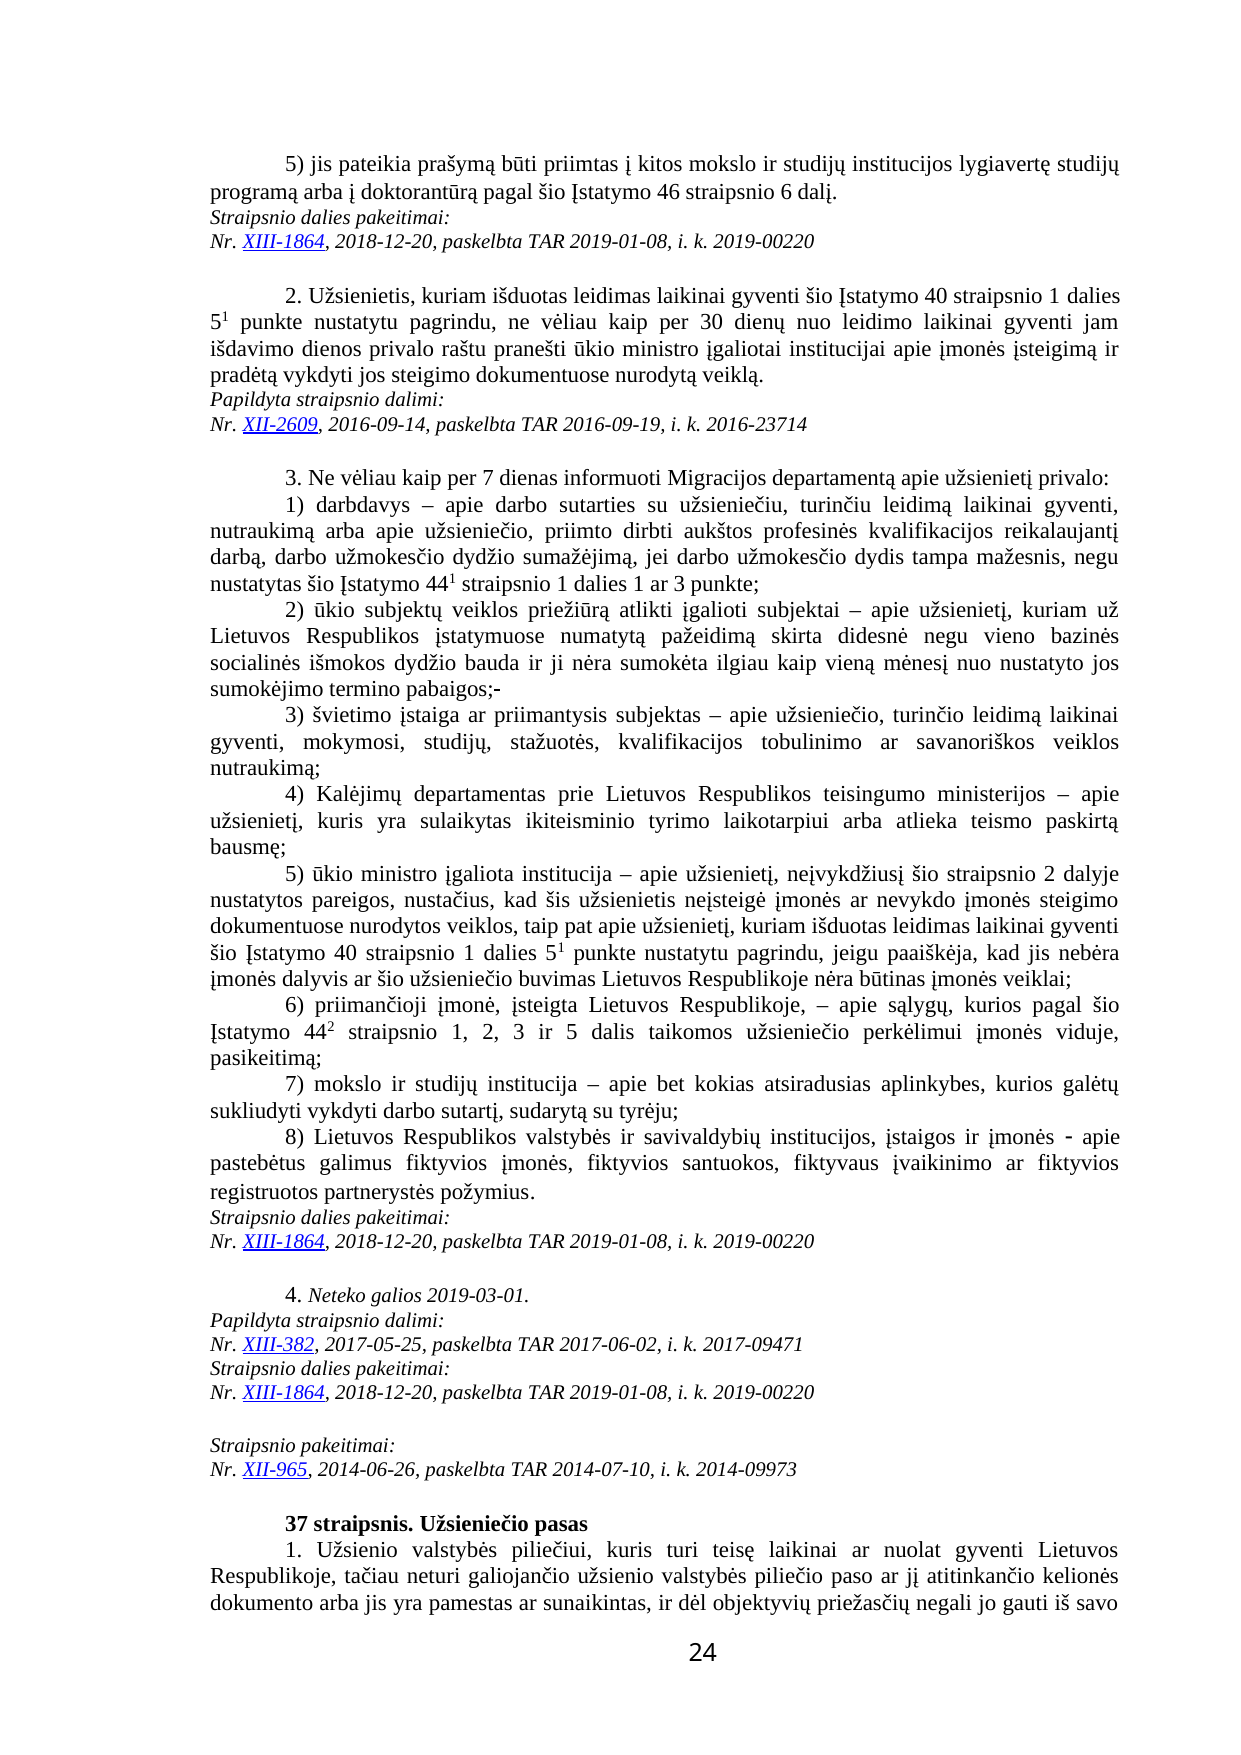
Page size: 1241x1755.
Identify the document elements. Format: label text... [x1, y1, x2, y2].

text 8) Lietuvos Respublikos valstybės ir savivaldybių institucijos, įstaigos ir įmonės  apie pastebėtus galimus fiktyvios įmonės, fiktyvios santuokos, fiktyvaus įvaikinimo ar fiktyvios registruotos partnerystės požymius. [210, 1123, 1120, 1204]
text 6) priimančioji įmonė, įsteigta Lietuvos Respublikoje, – apie sąlygų, kurios pagal šio Įstatymo 442 straipsnio 1, 2, 3 ir 5 dalis taikomos užsieniečio perkėlimui įmonės viduje, pasikeitimą; [210, 991, 1120, 1070]
text 1) darbdavys – apie darbo sutarties su užsieniečiu, turinčiu leidimą laikinai gyventi, nutraukimą arba apie užsieniečio, priimto dirbti aukštos profesinės kvalifikacijos reikalaujantį darbą, darbo užmokesčio dydžio sumažėjimą, jei darbo užmokesčio dydis tampa mažesnis, negu nustatytas šio Įstatymo 441 straipsnio 1 dalies 1 ar 3 punkte; [210, 491, 1120, 596]
text 2) ūkio subjektų veiklos priežiūrą atlikti įgalioti subjektai – apie užsienietį, kuriam už Lietuvos Respublikos įstatymuose numatytą pažeidimą skirta didesnė negu vieno bazinės socialinės išmokos dydžio bauda ir ji nėra sumokėta ilgiau kaip vieną mėnesį nuo nustatyto jos sumokėjimo termino pabaigos; [210, 596, 1120, 701]
text Nr. XIII-382, 2017-05-25, paskelbta TAR 2017-06-02, i. k. 2017-09471 [210, 1332, 1120, 1356]
text Nr. XII-2609, 2016-09-14, paskelbta TAR 2016-09-19, i. k. 2016-23714 [210, 411, 1120, 436]
text Straipsnio dalies pakeitimai: [210, 1356, 1120, 1380]
text 1. Užsienio valstybės piliečiui, kuris turi teisę laikinai ar nuolat gyventi Lietuvos Respublikoje, tačiau neturi galiojančio užsienio valstybės piliečio paso ar jį atitinkančio kelionės dokumento arba jis yra pamestas ar sunaikintas, ir dėl objektyvių priežasčių negali jo gauti iš savo [210, 1536, 1120, 1615]
text Straipsnio pakeitimai: [210, 1433, 1120, 1457]
text 2. Užsienietis, kuriam išduotas leidimas laikinai gyventi šio Įstatymo 40 straipsnio 1 dalies 51 punkte nustatytu pagrindu, ne vėliau kaip per 30 dienų nuo leidimo laikinai gyventi jam išdavimo dienos privalo raštu pranešti ūkio ministro įgaliotai institucijai apie įmonės įsteigimą ir pradėtą vykdyti jos steigimo dokumentuose nurodytą veiklą. [210, 282, 1120, 387]
text Nr. XIII-1864, 2018-12-20, paskelbta TAR 2019-01-08, i. k. 2019-00220 [210, 1229, 1120, 1253]
text Straipsnio dalies pakeitimai: [210, 205, 1120, 229]
text 37 straipsnis. Užsieniečio pasas [210, 1510, 1120, 1536]
text Straipsnio dalies pakeitimai: [210, 1204, 1120, 1229]
text Nr. XIII-1864, 2018-12-20, paskelbta TAR 2019-01-08, i. k. 2019-00220 [210, 1380, 1120, 1404]
text 5) ūkio ministro įgaliota institucija – apie užsienietį, neįvykdžiusį šio straipsnio 2 dalyje nustatytos pareigos, nustačius, kad šis užsienietis neįsteigė įmonės ar nevykdo įmonės steigimo dokumentuose nurodytos veiklos, taip pat apie užsienietį, kuriam išduotas leidimas laikinai gyventi šio Įstatymo 40 straipsnio 1 dalies 51 punkte nustatytu pagrindu, jeigu paaiškėja, kad jis nebėra įmonės dalyvis ar šio užsieniečio buvimas Lietuvos Respublikoje nėra būtinas įmonės veiklai; [210, 859, 1120, 991]
text Papildyta straipsnio dalimi: [210, 1308, 1120, 1332]
text 4) Kalėjimų departamentas prie Lietuvos Respublikos teisingumo ministerijos – apie užsienietį, kuris yra sulaikytas ikiteisminio tyrimo laikotarpiui arba atlieka teismo paskirtą bausmę; [210, 781, 1120, 859]
text 3) švietimo įstaiga ar priimantysis subjektas – apie užsieniečio, turinčio leidimą laikinai gyventi, mokymosi, studijų, stažuotės, kvalifikacijos tobulinimo ar savanoriškos veiklos nutraukimą; [210, 701, 1120, 781]
text Papildyta straipsnio dalimi: [210, 387, 1120, 411]
text 4. Neteko galios 2019-03-01. [210, 1281, 1120, 1308]
text 7) mokslo ir studijų institucija – apie bet kokias atsiradusias aplinkybes, kurios galėtų sukliudyti vykdyti darbo sutartį, sudarytą su tyrėju; [210, 1070, 1120, 1123]
text Nr. XIII-1864, 2018-12-20, paskelbta TAR 2019-01-08, i. k. 2019-00220 [210, 229, 1120, 253]
text Nr. XII-965, 2014-06-26, paskelbta TAR 2014-07-10, i. k. 2014-09973 [210, 1457, 1120, 1481]
text 3. Ne vėliau kaip per 7 dienas informuoti Migracijos departamentą apie užsienietį privalo: [210, 464, 1120, 491]
text 5) jis pateikia prašymą būti priimtas į kitos mokslo ir studijų institucijos lygiavertę studijų programą arba į doktorantūrą pagal šio Įstatymo 46 straipsnio 6 dalį. [210, 150, 1120, 205]
